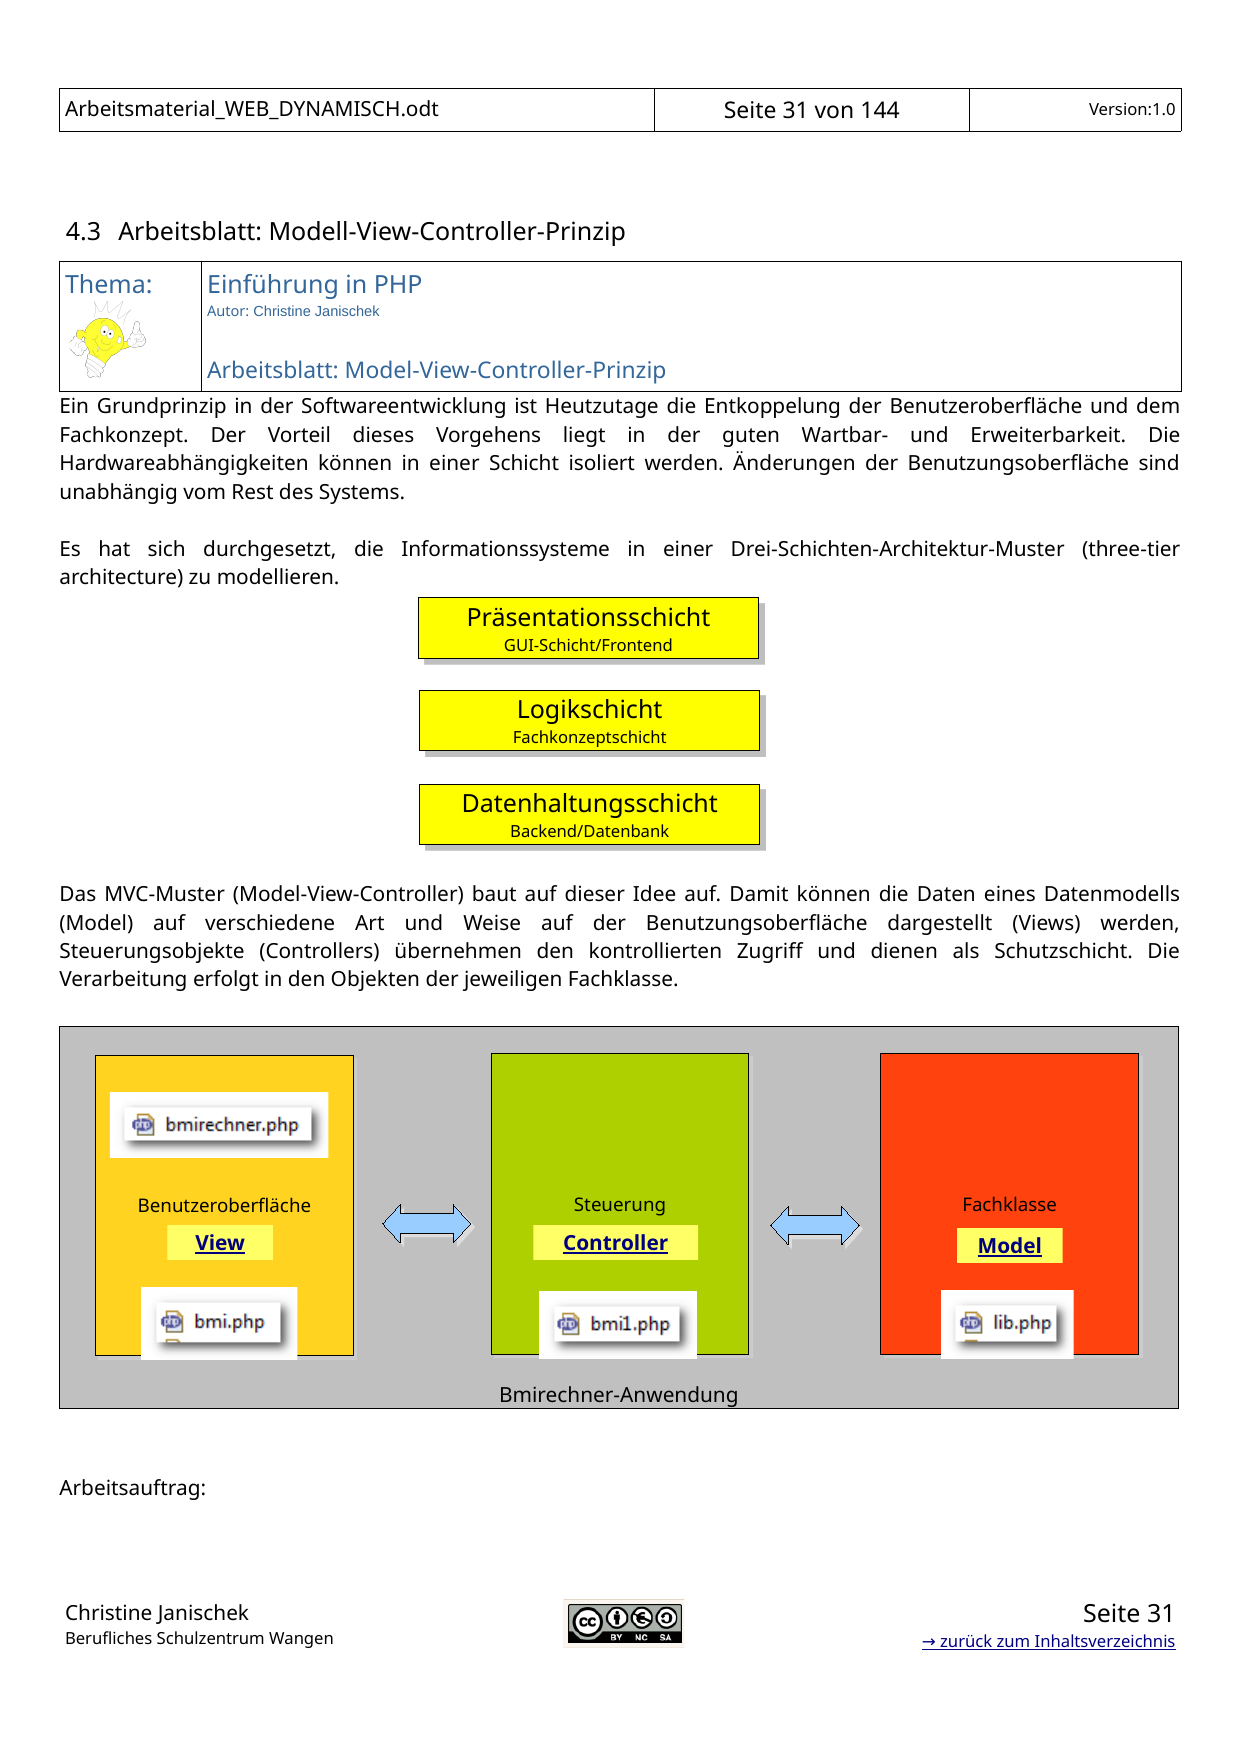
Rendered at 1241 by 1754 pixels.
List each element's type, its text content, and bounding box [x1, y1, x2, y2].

subtitle Arbeitsblatt: Modell-View-Controller-Prinzip [59, 214, 1181, 248]
picture [141, 1287, 298, 1360]
picture [69, 301, 146, 378]
text Arbeitsauftrag: [59, 1473, 1181, 1502]
text Es hat sich durchgesetzt, die Informationssysteme in einer Drei-Schichten-Architektur-Muster (three-tier architecture) zu modellieren. [59, 534, 1181, 591]
table_header [60, 378, 201, 391]
picture [941, 1290, 1074, 1359]
text Das MVC-Muster (Model-View-Controller) baut auf dieser Idee auf. Damit können die Daten eines Datenmodells (Model) auf verschiedene Art und Weise auf der Benutzungsoberfläche dargestellt (Views) werden, Steuerungsobjekte (Controllers) übernehmen den kontrollierten Zugriff und dienen als Schutzschicht. Die Verarbeitung erfolgt in den Objekten der jeweiligen Fachklasse. [59, 879, 1181, 993]
picture [539, 1291, 697, 1359]
table_header Thema: [60, 262, 201, 377]
table_header Einführung in PHP Autor: Christine Janischek Arbeitsblatt: Model-View-Controller-Prinzip [202, 262, 1181, 391]
picture [109, 1092, 329, 1158]
text Ein Grundprinzip in der Softwareentwicklung ist Heutzutage die Entkoppelung der Benutzeroberfläche und dem Fachkonzept. Der Vorteil dieses Vorgehens liegt in der guten Wartbar- und Erweiterbarkeit. Die Hardwareabhängigkeiten können in einer Schicht isoliert werden. Änderungen der Benutzungsoberfläche sind unabhängig vom Rest des Systems. [59, 392, 1181, 505]
picture [563, 1598, 685, 1648]
